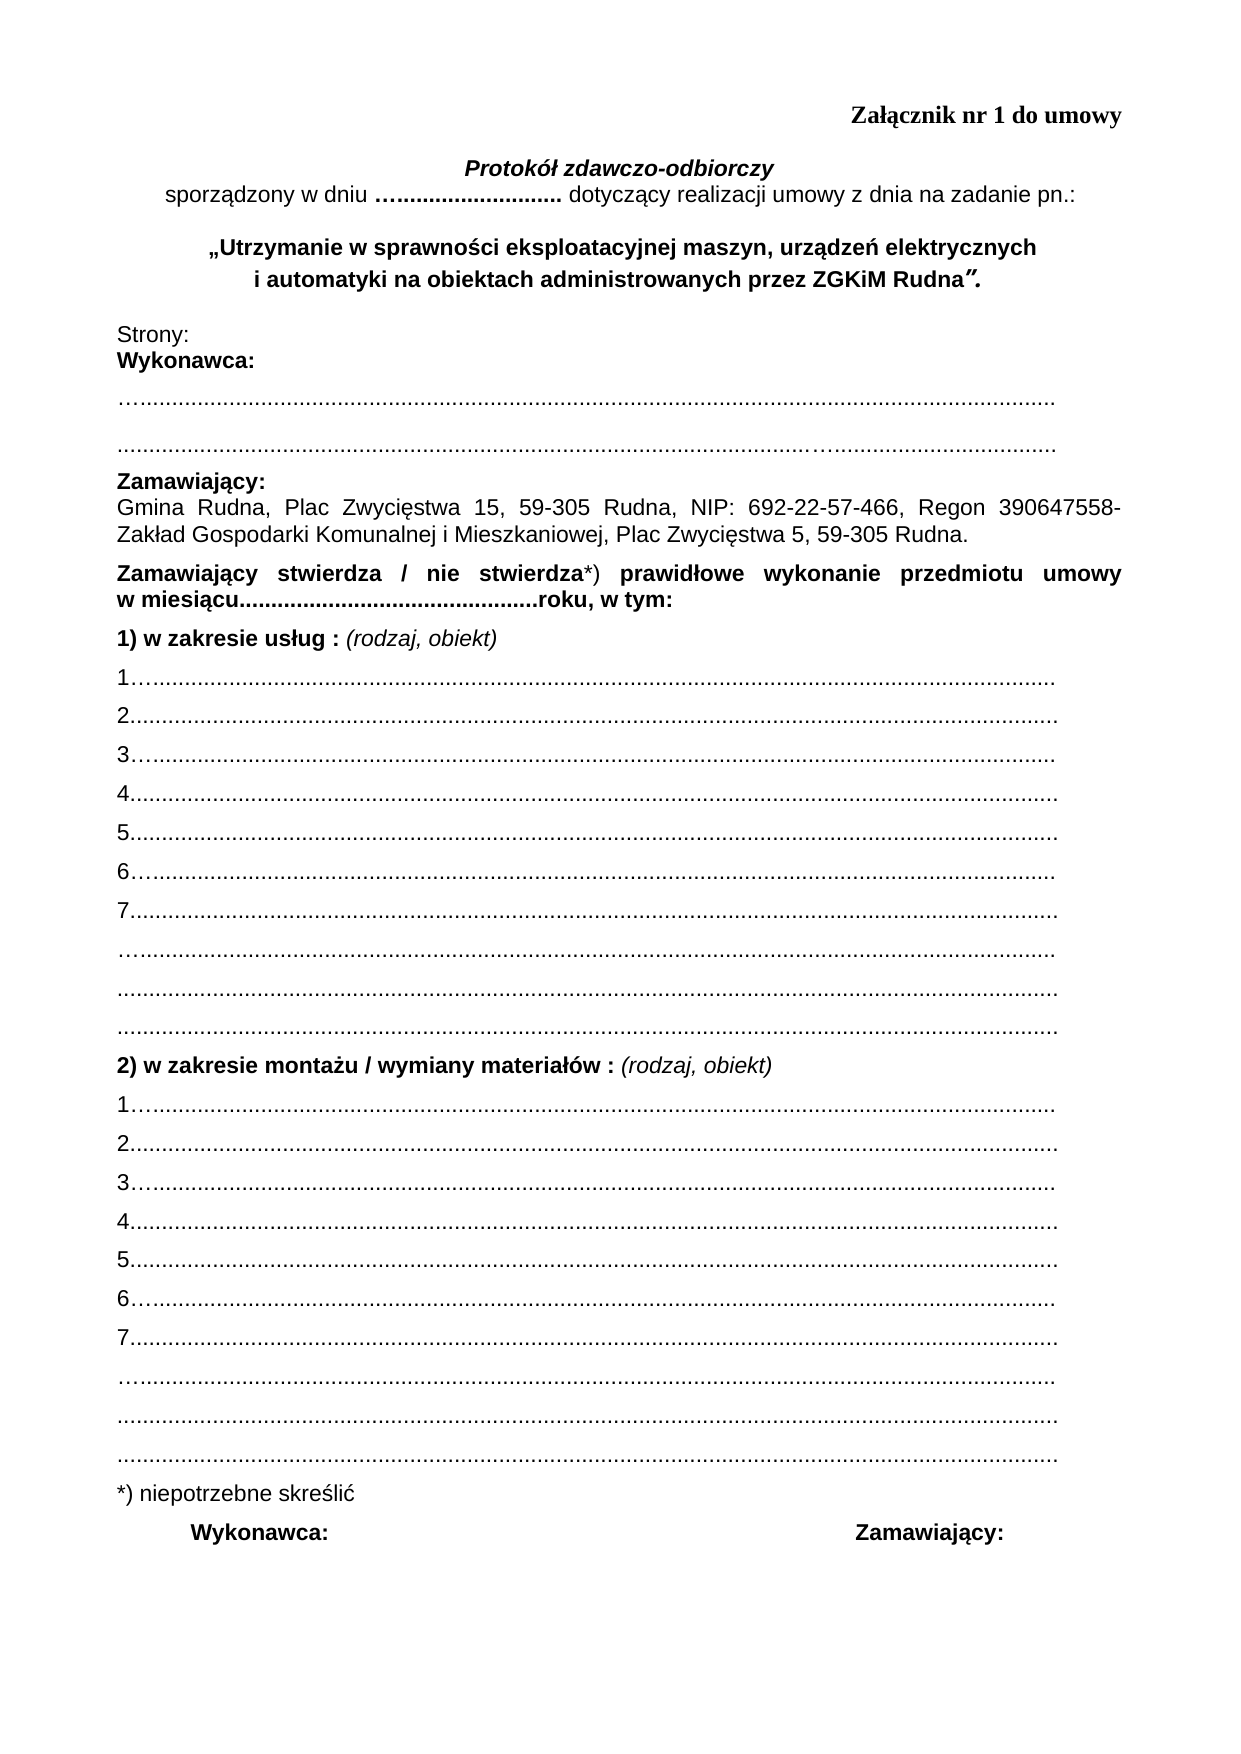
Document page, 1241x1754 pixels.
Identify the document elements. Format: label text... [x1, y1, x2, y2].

text 2.................................................................................................................................................. [117, 1130, 1122, 1156]
text 3….............................................................................................................................................. [117, 741, 1122, 768]
text …................................................................................................................................................ [117, 384, 1122, 410]
text Wykonawca: Zamawiający: [117, 1518, 1122, 1545]
text „Utrzymanie w sprawności eksploatacyjnej maszyn, urządzeń elektrycznych i automatyki na obiektach administrowanych przez ZGKiM Rudna”. [117, 234, 1122, 294]
text .................................................................................................................................................... [117, 1013, 1122, 1040]
text 5.................................................................................................................................................. [117, 819, 1122, 845]
text 6….............................................................................................................................................. [117, 858, 1122, 884]
text 1) w zakresie usług : (rodzaj, obiekt) [117, 625, 1122, 651]
text 4.................................................................................................................................................. [117, 780, 1122, 807]
text Strony: [117, 321, 1122, 347]
text …................................................................................................................................................ [117, 1363, 1122, 1389]
text 6….............................................................................................................................................. [117, 1285, 1122, 1312]
text 4.................................................................................................................................................. [117, 1208, 1122, 1234]
text Zamawiający: [117, 468, 1122, 494]
text 7.................................................................................................................................................. [117, 897, 1122, 923]
text .................................................................................................................................................... [117, 1441, 1122, 1467]
text 3….............................................................................................................................................. [117, 1169, 1122, 1195]
text Gmina Rudna, Plac Zwycięstwa 15, 59-305 Rudna, NIP: 692-22-57-466, Regon 390647558- Zakład Gospodarki Komunalnej i Mieszkaniowej, Plac Zwycięstwa 5, 59-305 Rudna. [117, 494, 1122, 547]
text 1….............................................................................................................................................. [117, 664, 1122, 690]
text *) niepotrzebne skreślić [117, 1479, 1122, 1506]
text Zamawiający stwierdza / nie stwierdza*) prawidłowe wykonanie przedmiotu umowy w miesiącu...............................................roku, w tym: [117, 559, 1122, 612]
text sporządzony w dniu ….......................... dotyczący realizacji umowy z dnia na zadanie pn.: [118, 181, 1122, 208]
text 7.................................................................................................................................................. [117, 1324, 1122, 1351]
text 5.................................................................................................................................................. [117, 1246, 1122, 1273]
text .................................................................................................................................................... [117, 974, 1122, 1001]
text .............................................................................................................…................................... [117, 431, 1122, 458]
subtitle Protokół zdawczo-odbiorczy [118, 155, 1122, 181]
text 2) w zakresie montażu / wymiany materiałów : (rodzaj, obiekt) [117, 1052, 1122, 1078]
text 1….............................................................................................................................................. [117, 1091, 1122, 1117]
text .................................................................................................................................................... [117, 1402, 1122, 1428]
text Załącznik nr 1 do umowy [118, 100, 1122, 129]
text 2.................................................................................................................................................. [117, 702, 1122, 729]
text …................................................................................................................................................ [117, 936, 1122, 962]
text Wykonawca: [117, 347, 1122, 374]
